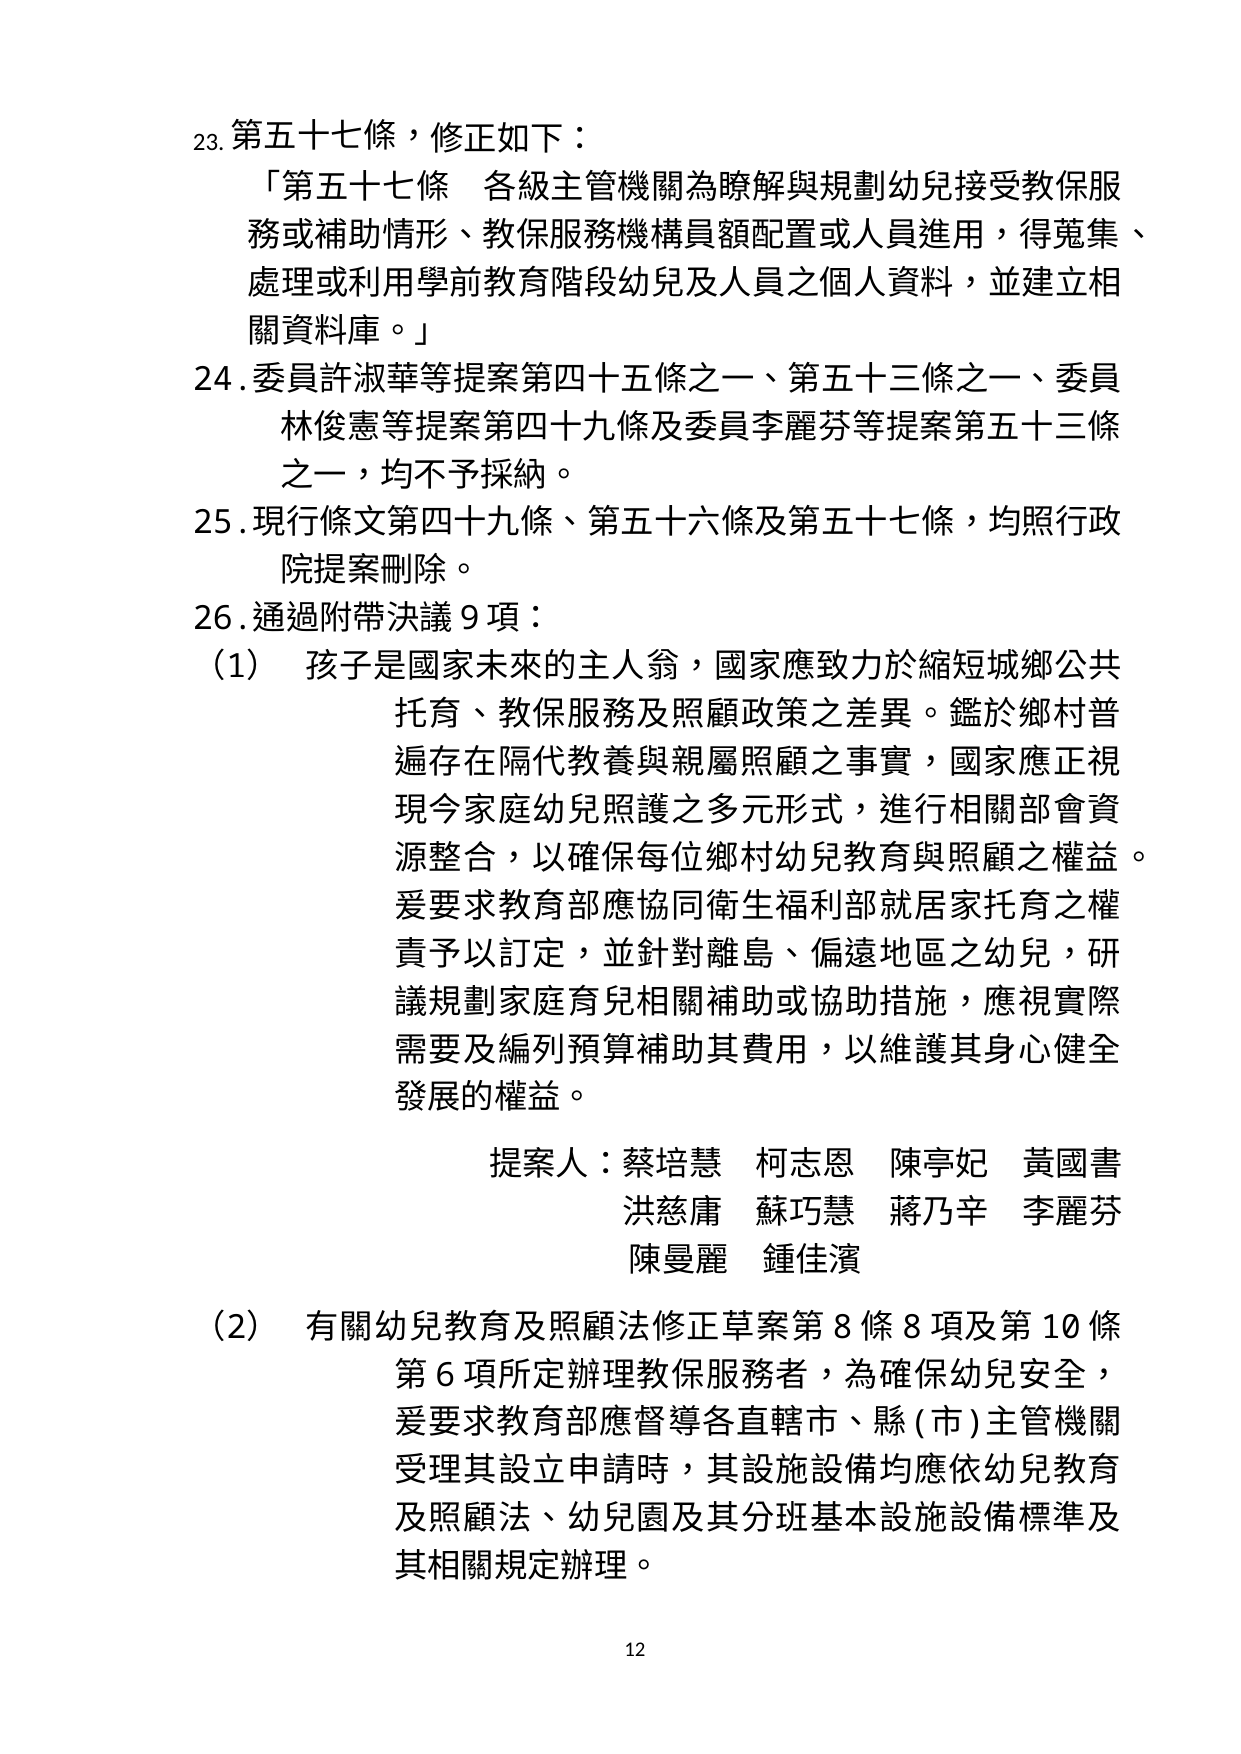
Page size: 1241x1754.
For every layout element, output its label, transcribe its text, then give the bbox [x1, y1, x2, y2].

text 洪慈庸 蘇巧慧 蔣乃辛 李麗芬 [280, 1185, 1122, 1233]
text 提案人：蔡培慧 柯志恩 陳亭妃 黃國書 [280, 1137, 1122, 1185]
list 現行條文第四十九條、第五十六條及第五十七條，均照行政院提案刪除。 [193, 496, 1122, 591]
list 有關幼兒教育及照顧法修正草案第8條8項及第10條第6項所定辦理教保服務者，為確保幼兒安全，爰要求教育部應督導各直轄市、縣(市)主管機關受理其設立申請時，其設施設備均應依幼兒教育及照顧法、幼兒園及其分班基本設施設備標準及其相關規定辦理。 [193, 1300, 1122, 1587]
list 孩子是國家未來的主人翁，國家應致力於縮短城鄉公共托育、教保服務及照顧政策之差異。鑑於鄉村普遍存在隔代教養與親屬照顧之事實，國家應正視現今家庭幼兒照護之多元形式，進行相關部會資源整合，以確保每位鄉村幼兒教育與照顧之權益。爰要求教育部應協同衛生福利部就居家托育之權責予以訂定，並針對離島、偏遠地區之幼兒，研議規劃家庭育兒相關補助或協助措施，應視實際需要及編列預算補助其費用，以維護其身心健全發展的權益。 [193, 639, 1122, 1118]
list 第五十七條，修正如下： [193, 112, 1122, 160]
list 委員許淑華等提案第四十五條之一、第五十三條之一、委員林俊憲等提案第四十九條及委員李麗芬等提案第五十三條之一，均不予採納。 [193, 352, 1122, 496]
list 通過附帶決議9項： [193, 591, 1122, 639]
text 「第五十七條 各級主管機關為瞭解與規劃幼兒接受教保服務或補助情形、教保服務機構員額配置或人員進用，得蒐集、處理或利用學前教育階段幼兒及人員之個人資料，並建立相關資料庫。」 [248, 160, 1122, 352]
text 陳曼麗 鍾佳濱 [502, 1233, 989, 1281]
